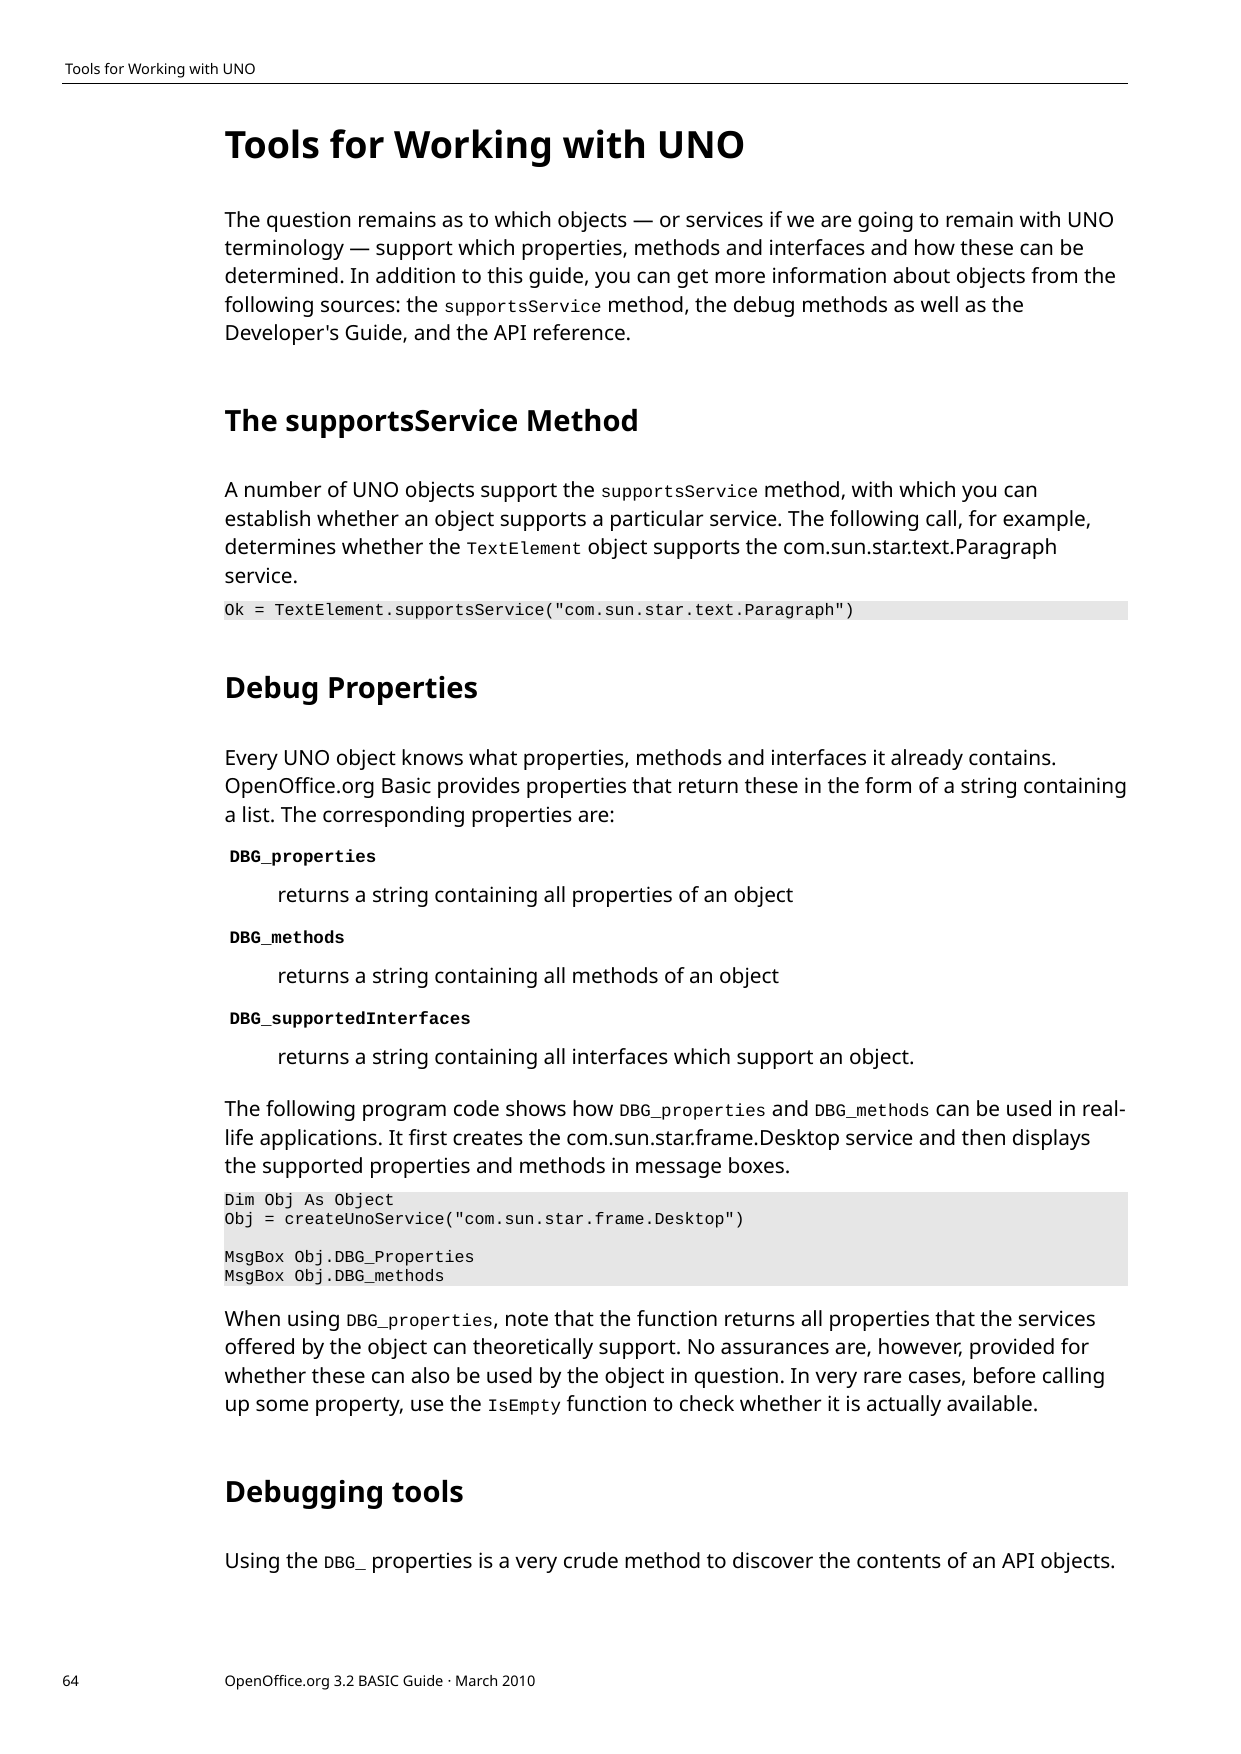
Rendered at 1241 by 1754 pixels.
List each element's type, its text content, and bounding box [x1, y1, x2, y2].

list DBG_methods [224, 921, 1128, 949]
text Every UNO object knows what properties, methods and interfaces it already contains. OpenOffice.org Basic provides properties that return these in the form of a string containing a list. The corresponding properties are: [224, 743, 1128, 828]
text The following program code shows how DBG_properties and DBG_methods can be used in real-life applications. It first creates the com.sun.star.frame.Desktop service and then displays the supported properties and methods in message boxes. [224, 1094, 1128, 1180]
list returns a string containing all properties of an object [272, 881, 1128, 909]
subtitle The supportsService Method [224, 400, 1128, 440]
list DBG_supportedInterfaces [224, 1002, 1128, 1030]
text When using DBG_properties, note that the function returns all properties that the services offered by the object can theoretically support. No assurances are, however, provided for whether these can also be used by the object in question. In very rare cases, before calling up some property, use the IsEmpty function to check whether it is actually available. [224, 1304, 1128, 1418]
list DBG_properties [224, 840, 1128, 868]
list returns a string containing all methods of an object [272, 961, 1128, 990]
subtitle Debugging tools [224, 1471, 1128, 1511]
text Using the DBG_ properties is a very crude method to discover the contents of an API objects. [224, 1546, 1128, 1575]
subtitle Debug Properties [224, 667, 1128, 707]
list returns a string containing all interfaces which support an object. [272, 1042, 1128, 1071]
text Ok = TextElement.supportsService("com.sun.star.text.Paragraph") [224, 601, 1128, 620]
text Dim Obj As Object Obj = createUnoService("com.sun.star.frame.Desktop") MsgBox Obj.DBG_Properties MsgBox Obj.DBG_methods [224, 1192, 1128, 1286]
subtitle Tools for Working with UNO [224, 118, 1128, 169]
text The question remains as to which objects — or services if we are going to remain with UNO terminology — support which properties, methods and interfaces and how these can be determined. In addition to this guide, you can get more information about objects from the following sources: the supportsService method, the debug methods as well as the Developer's Guide, and the API reference. [224, 205, 1128, 347]
text A number of UNO objects support the supportsService method, with which you can establish whether an object supports a particular service. The following call, for example, determines whether the TextElement object supports the com.sun.star.text.Paragraph service. [224, 476, 1128, 589]
